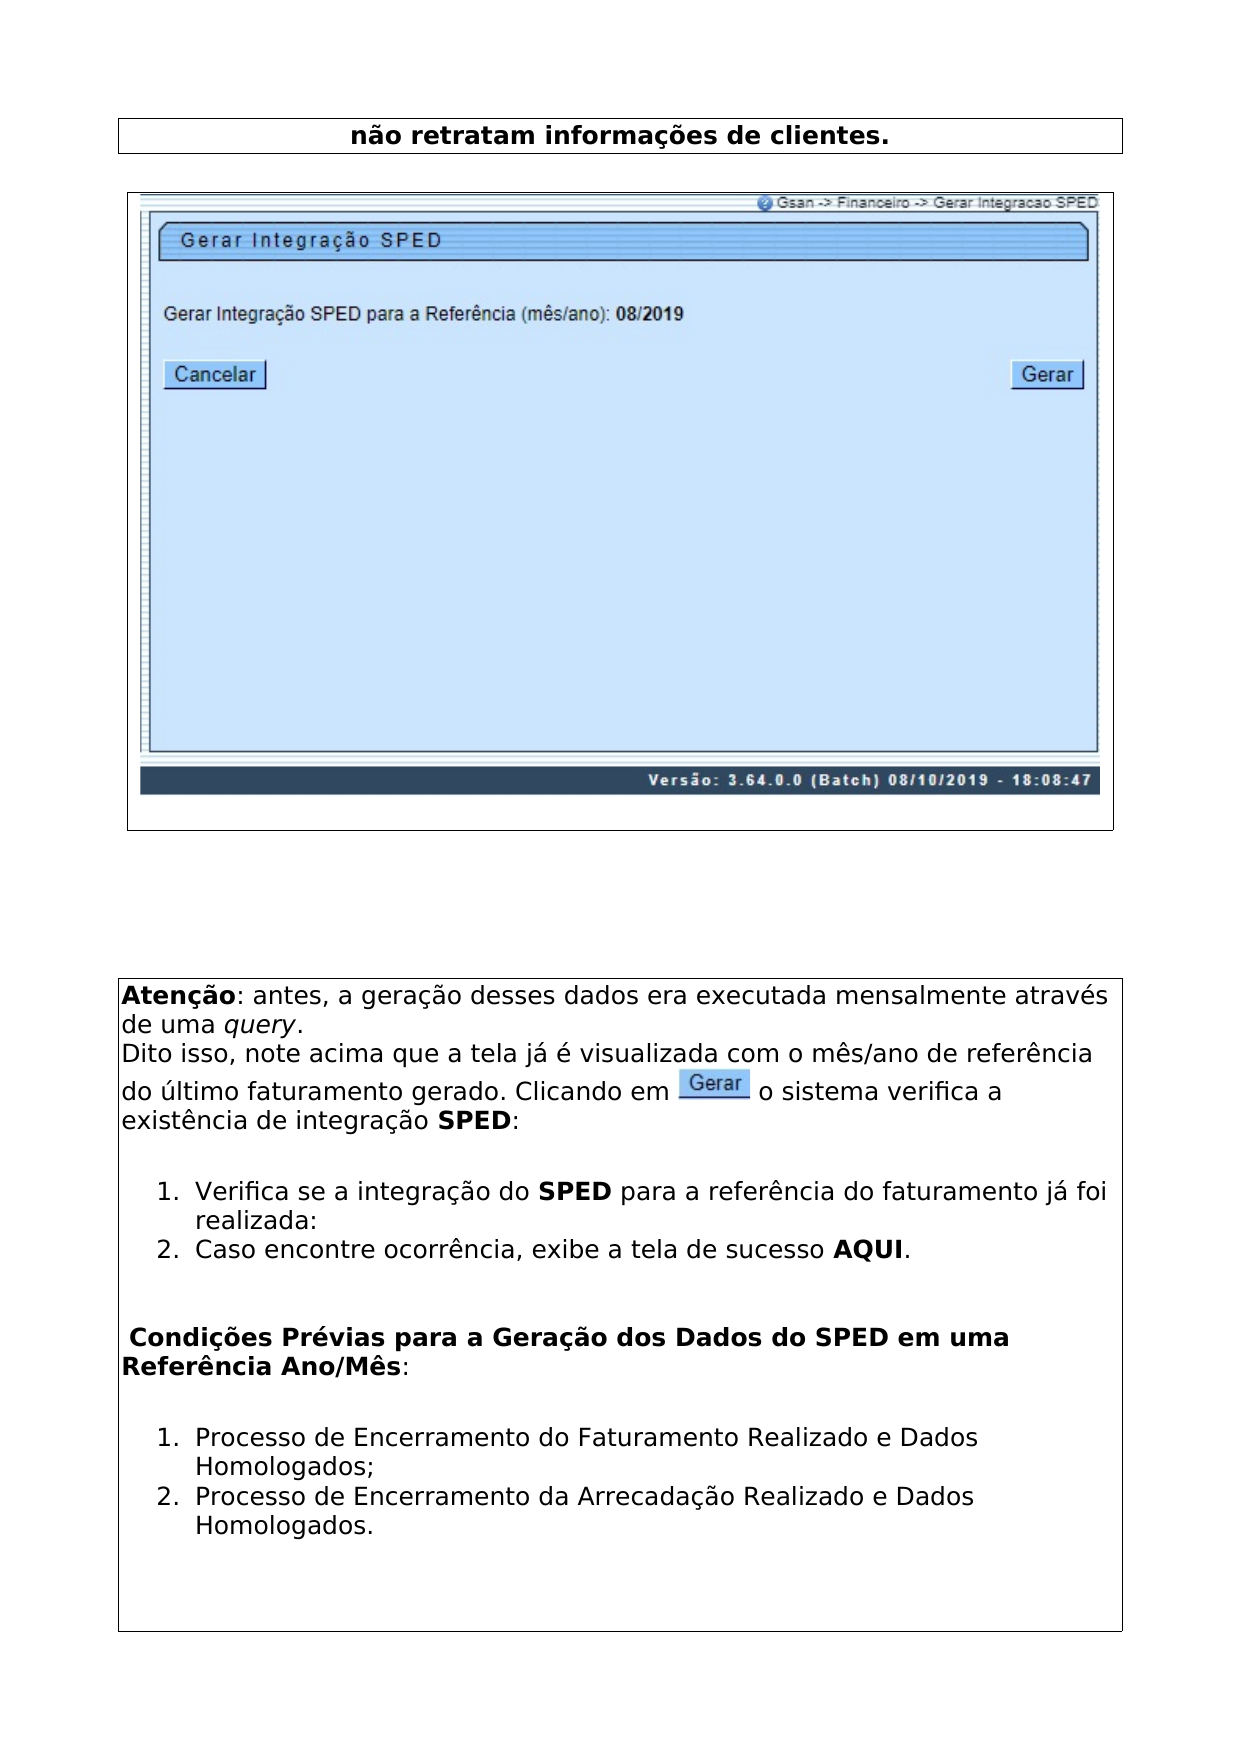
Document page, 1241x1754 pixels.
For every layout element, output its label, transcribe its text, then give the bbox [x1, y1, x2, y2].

picture [678, 1068, 751, 1100]
table_header não retratam informações de clientes. [119, 119, 1122, 153]
picture [140, 194, 1100, 798]
table_header Atenção: antes, a geração desses dados era executada mensalmente através de uma query. Dito isso, note acima que a tela já é visualizada com o mês/ano de referência do último faturamento gerado. Clicando em o sistema verifica a existência de integração SPED: Verifica se a integração do SPED para a referência do faturamento já foi realizada: Caso encontre ocorrência, exibe a tela de sucesso AQUI. Condições Prévias para a Geração dos Dados do SPED em uma Referência Ano/Mês: Processo de Encerramento do Faturamento Realizado e Dados Homologados; Processo de Encerramento da Arrecadação Realizado e Dados Homologados. Considerações: A referência a ser gerada no SPED (Mês/Ano) é definida automaticamente pelo sistema, sempre considerando a referência imediatamente superior, em relação à última referência gerada; O sistema não permite regerar uma referência já existemte. A geração do SPED compreende: Geração da tabela com os documentos SPED (identificada a empresa pelo código FEBRABAN); Geração da tabela auxiliar com os lançamentos consolidados; Realização da primeira verificação de valor negativo: Caso tenha encontrado valor negativo, geração da tabela com valor negativo; Geração da tabela auxiliar de MUNICÍPIO; Realização do primeiro ajuste de valor negativo; Realização de segunda verificação de valor negativo; Caso tenha encontrado valor negativo, realização do segundo ajuste de valor negativo; Geração da tabela com os lançamentos consolidados; Geração da tabela com os lançamentos analíticos; Verificação de se a empresa gera lançamentos dos valores de impostos; Caso a empresa esteja parametrizada para a geração dos impostos, o sistema gera a tabela com os lançamentos de impostos, selecionando os valores dos impostos retidos (PIS e CONFINS). [119, 979, 1122, 1631]
table_header [128, 193, 1113, 830]
